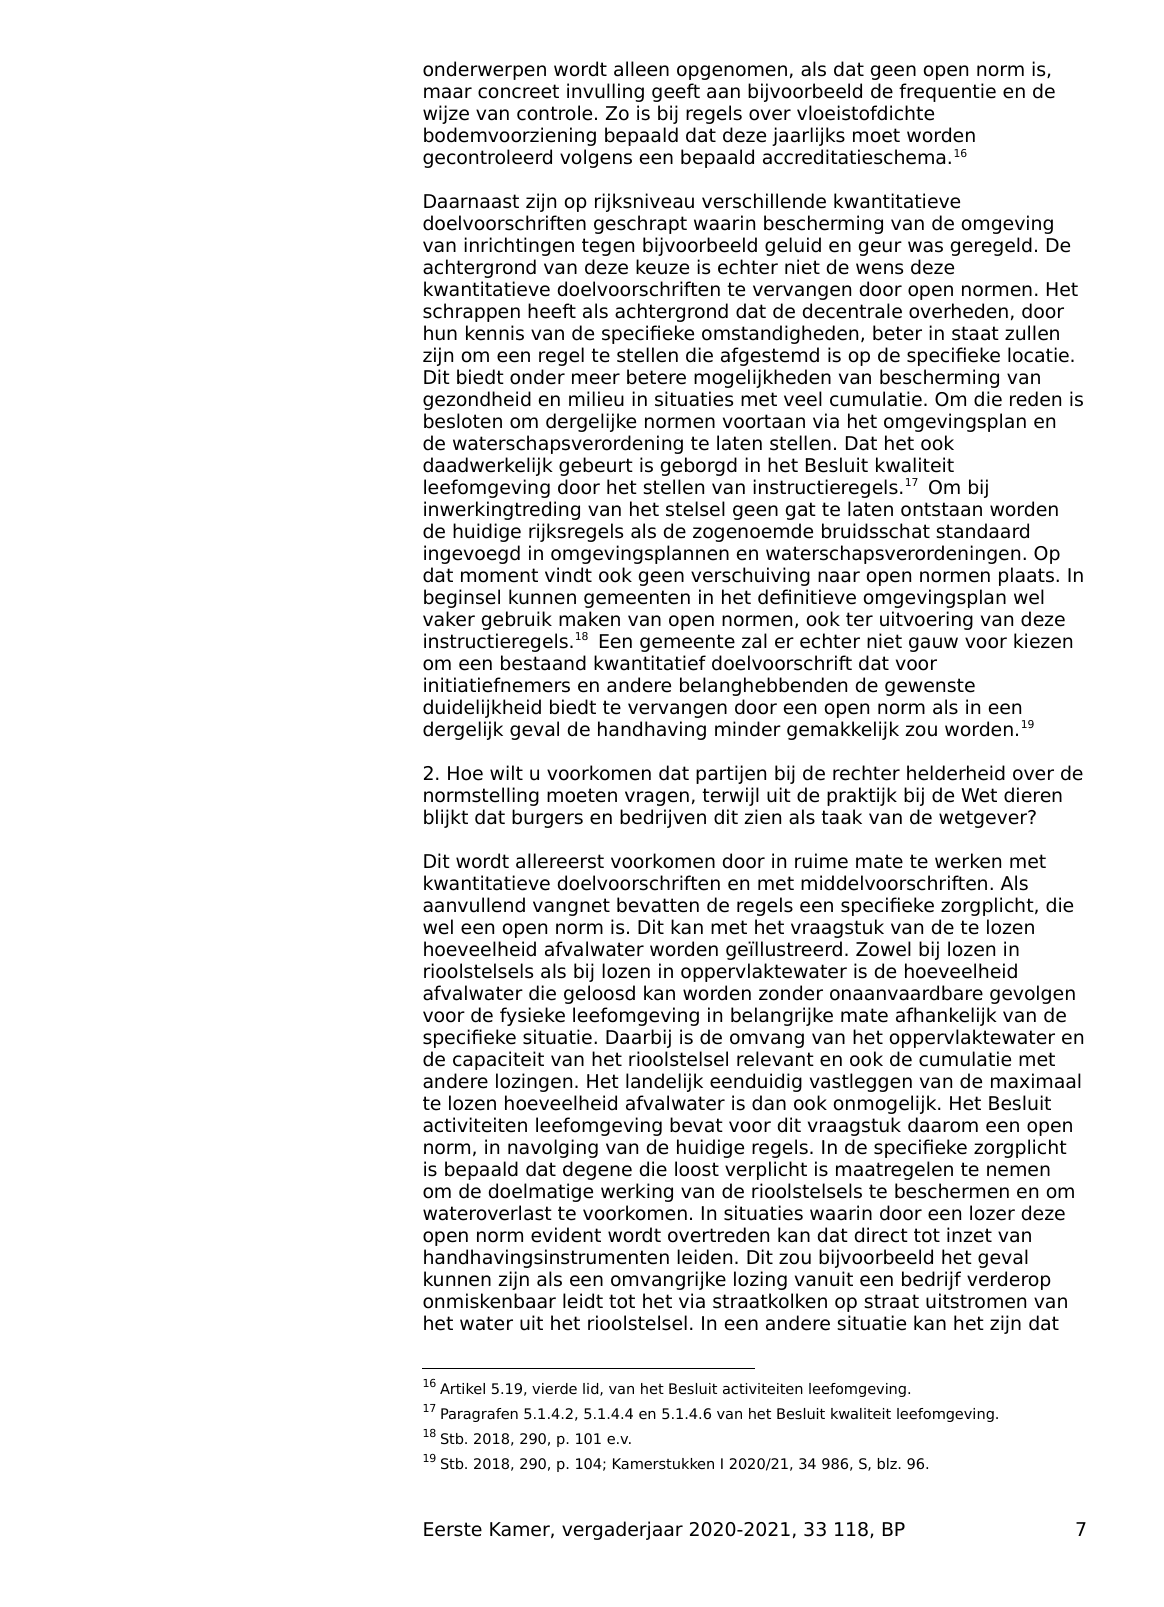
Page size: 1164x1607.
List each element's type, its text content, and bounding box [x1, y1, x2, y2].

text 2. Hoe wilt u voorkomen dat partijen bij de rechter helderheid over de normstelling moeten vragen, terwijl uit de praktijk bij de Wet dieren blijkt dat burgers en bedrijven dit zien als taak van de wetgever? [422, 763, 1087, 829]
text Stb. 2018, 290, p. 104; Kamerstukken I 2020/21, 34 986, S, blz. 96. [422, 1452, 1087, 1474]
text Artikel 5.19, vierde lid, van het Besluit activiteiten leefomgeving. [422, 1377, 1087, 1399]
text onderwerpen wordt alleen opgenomen, als dat geen open norm is, maar concreet invulling geeft aan bijvoorbeeld de frequentie en de wijze van controle. Zo is bij regels over vloeistofdichte bodemvoorziening bepaald dat deze jaarlijks moet worden gecontroleerd volgens een bepaald accreditatieschema. [422, 59, 1087, 169]
text Dit wordt allereerst voorkomen door in ruime mate te werken met kwantitatieve doelvoorschriften en met middelvoorschriften. Als aanvullend vangnet bevatten de regels een specifieke zorgplicht, die wel een open norm is. Dit kan met het vraagstuk van de te lozen hoeveelheid afvalwater worden geïllustreerd. Zowel bij lozen in rioolstelsels als bij lozen in oppervlaktewater is de hoeveelheid afvalwater die geloosd kan worden zonder onaanvaardbare gevolgen voor de fysieke leefomgeving in belangrijke mate afhankelijk van de specifieke situatie. Daarbij is de omvang van het oppervlaktewater en de capaciteit van het rioolstelsel relevant en ook de cumulatie met andere lozingen. Het landelijk eenduidig vastleggen van de maximaal te lozen hoeveelheid afvalwater is dan ook onmogelijk. Het Besluit activiteiten leefomgeving bevat voor dit vraagstuk daarom een open norm, in navolging van de huidige regels. In de specifieke zorgplicht is bepaald dat degene die loost verplicht is maatregelen te nemen om de doelmatige werking van de rioolstelsels te beschermen en om wateroverlast te voorkomen. In situaties waarin door een lozer deze open norm evident wordt overtreden kan dat direct tot inzet van handhavingsinstrumenten leiden. Dit zou bijvoorbeeld het geval kunnen zijn als een omvangrijke lozing vanuit een bedrijf verderop onmiskenbaar leidt tot het via straatkolken op straat uitstromen van het water uit het rioolstelsel. In een andere situatie kan het zijn dat [422, 851, 1087, 1334]
text Daarnaast zijn op rijksniveau verschillende kwantitatieve doelvoorschriften geschrapt waarin bescherming van de omgeving van inrichtingen tegen bijvoorbeeld geluid en geur was geregeld. De achtergrond van deze keuze is echter niet de wens deze kwantitatieve doelvoorschriften te vervangen door open normen. Het schrappen heeft als achtergrond dat de decentrale overheden, door hun kennis van de specifieke omstandigheden, beter in staat zullen zijn om een regel te stellen die afgestemd is op de specifieke locatie. Dit biedt onder meer betere mogelijkheden van bescherming van gezondheid en milieu in situaties met veel cumulatie. Om die reden is besloten om dergelijke normen voortaan via het omgevingsplan en de waterschapsverordening te laten stellen. Dat het ook daadwerkelijk gebeurt is geborgd in het Besluit kwaliteit leefomgeving door het stellen van instructieregels. Om bij inwerkingtreding van het stelsel geen gat te laten ontstaan worden de huidige rijksregels als de zogenoemde bruidsschat standaard ingevoegd in omgevingsplannen en waterschapsverordeningen. Op dat moment vindt ook geen verschuiving naar open normen plaats. In beginsel kunnen gemeenten in het definitieve omgevingsplan wel vaker gebruik maken van open normen, ook ter uitvoering van deze instructieregels. Een gemeente zal er echter niet gauw voor kiezen om een bestaand kwantitatief doelvoorschrift dat voor initiatiefnemers en andere belanghebbenden de gewenste duidelijkheid biedt te vervangen door een open norm als in een dergelijk geval de handhaving minder gemakkelijk zou worden. [422, 191, 1087, 741]
text Paragrafen 5.1.4.2, 5.1.4.4 en 5.1.4.6 van het Besluit kwaliteit leefomgeving. [422, 1402, 1087, 1424]
text Stb. 2018, 290, p. 101 e.v. [422, 1427, 1087, 1449]
